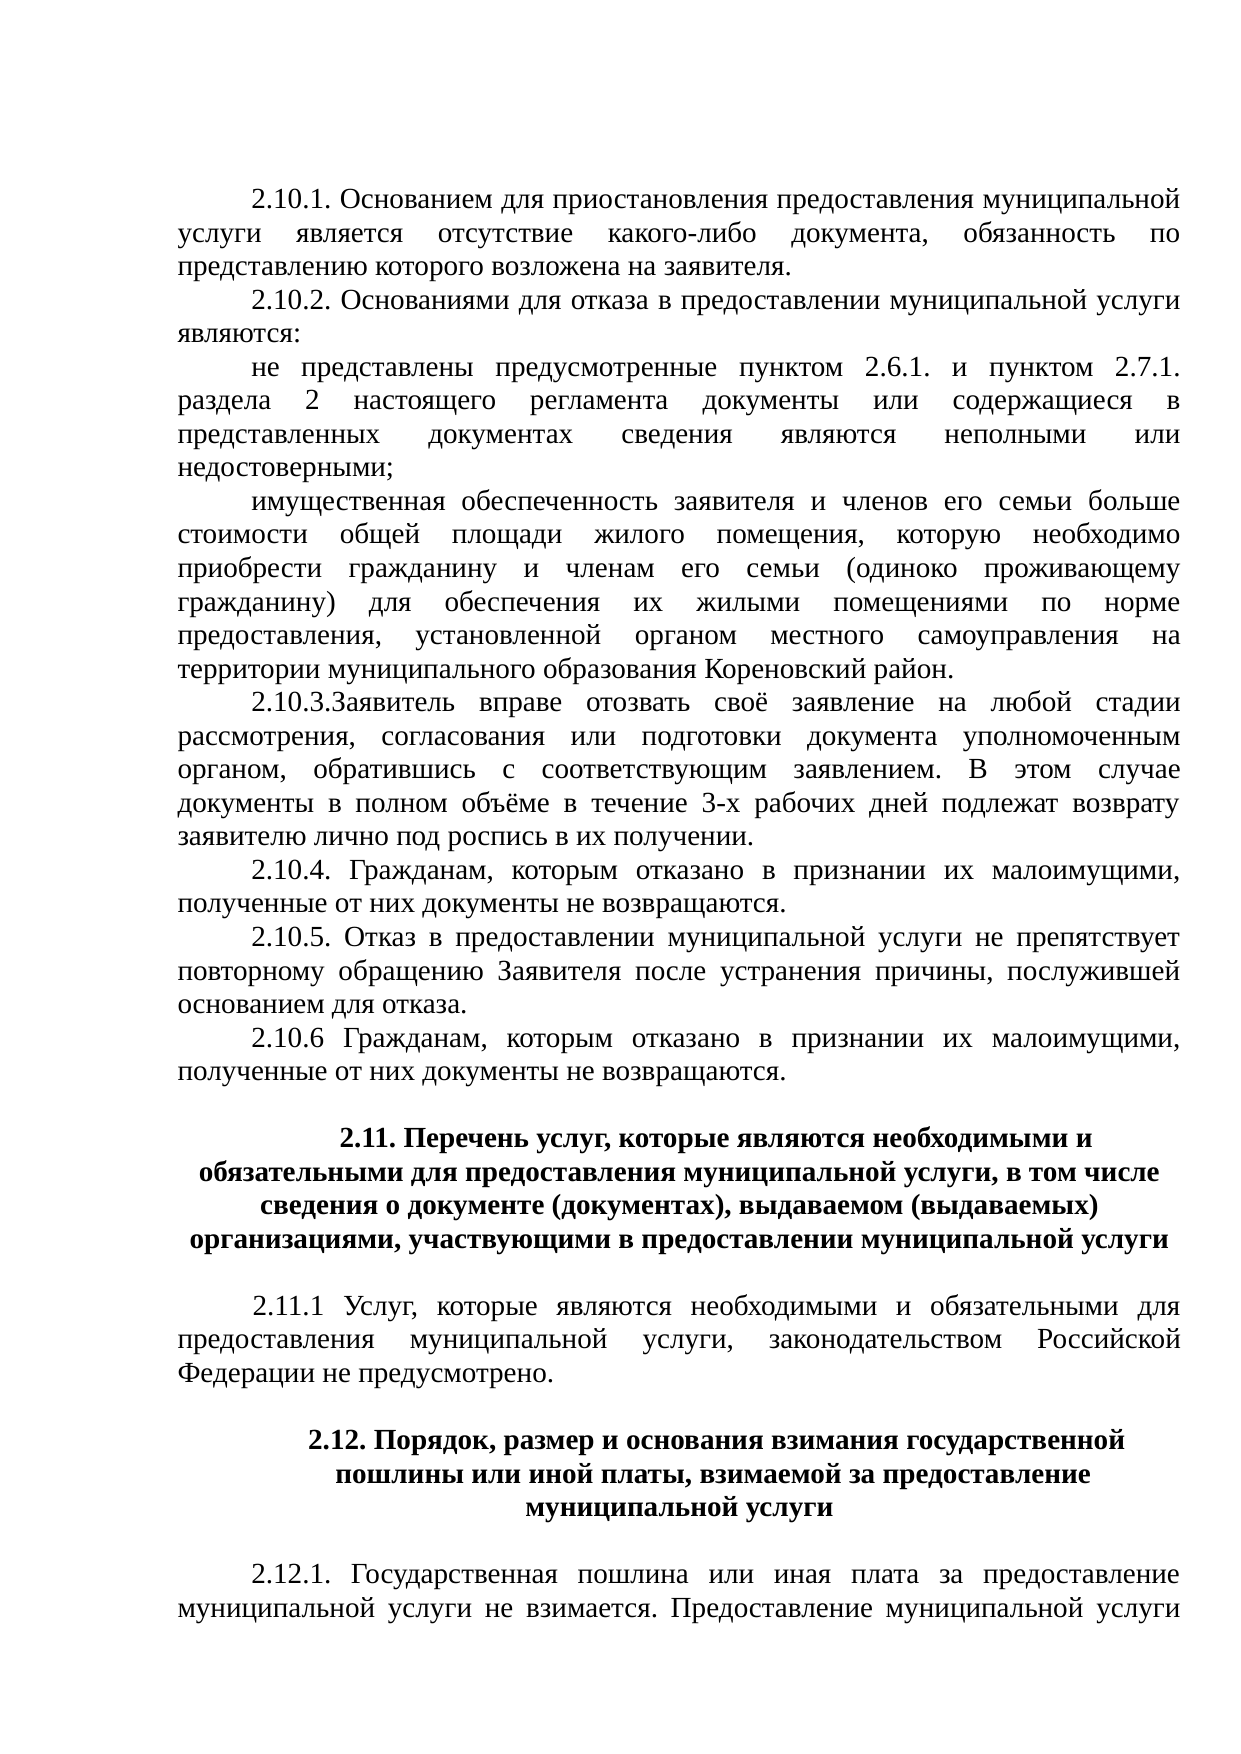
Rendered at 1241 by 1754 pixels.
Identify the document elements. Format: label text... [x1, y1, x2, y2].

text 2.10.2. Основаниями для отказа в предоставлении муниципальной услуги являются: [177, 282, 1181, 349]
text 2.10.3.Заявитель вправе отозвать своё заявление на любой стадии рассмотрения, согласования или подготовки документа уполномоченным органом, обратившись с соответствующим заявлением. В этом случае документы в полном объёме в течение 3-х рабочих дней подлежат возврату заявителю лично под роспись в их получении. [177, 684, 1181, 852]
text 2.10.1. Основанием для приостановления предоставления муниципальной услуги является отсутствие какого-либо документа, обязанность по представлению которого возложена на заявителя. [177, 181, 1181, 282]
text 2.10.5. Отказ в предоставлении муниципальной услуги не препятствует повторному обращению Заявителя после устранения причины, послужившей основанием для отказа. [177, 919, 1181, 1020]
text 2.12. Порядок, размер и основания взимания государственной [177, 1422, 1181, 1456]
text 2.10.4. Гражданам, которым отказано в признании их малоимущими, полученные от них документы не возвращаются. [177, 852, 1181, 919]
text 2.12.1. Государственная пошлина или иная плата за предоставление муниципальной услуги не взимается. Предоставление муниципальной услуги [177, 1556, 1181, 1623]
text имущественная обеспеченность заявителя и членов его семьи больше стоимости общей площади жилого помещения, которую необходимо приобрести гражданину и членам его семьи (одиноко проживающему гражданину) для обеспечения их жилыми помещениями по норме предоставления, установленной органом местного самоуправления на территории муниципального образования Кореновский район. [177, 483, 1181, 684]
text не представлены предусмотренные пунктом 2.6.1. и пунктом 2.7.1. раздела 2 настоящего регламента документы или содержащиеся в представленных документах сведения являются неполными или недостоверными; [177, 349, 1181, 483]
text 2.11. Перечень услуг, которые являются необходимыми и обязательными для предоставления муниципальной услуги, в том числе сведения о документе (документах), выдаваемом (выдаваемых) организациями, участвующими в предоставлении муниципальной услуги [177, 1120, 1181, 1254]
text 2.11.1 Услуг, которые являются необходимыми и обязательными для предоставления муниципальной услуги, законодательством Российской Федерации не предусмотрено. [177, 1288, 1181, 1389]
text 2.10.6 Гражданам, которым отказано в признании их малоимущими, полученные от них документы не возвращаются. [177, 1020, 1181, 1087]
text пошлины или иной платы, взимаемой за предоставление муниципальной услуги [177, 1456, 1181, 1523]
